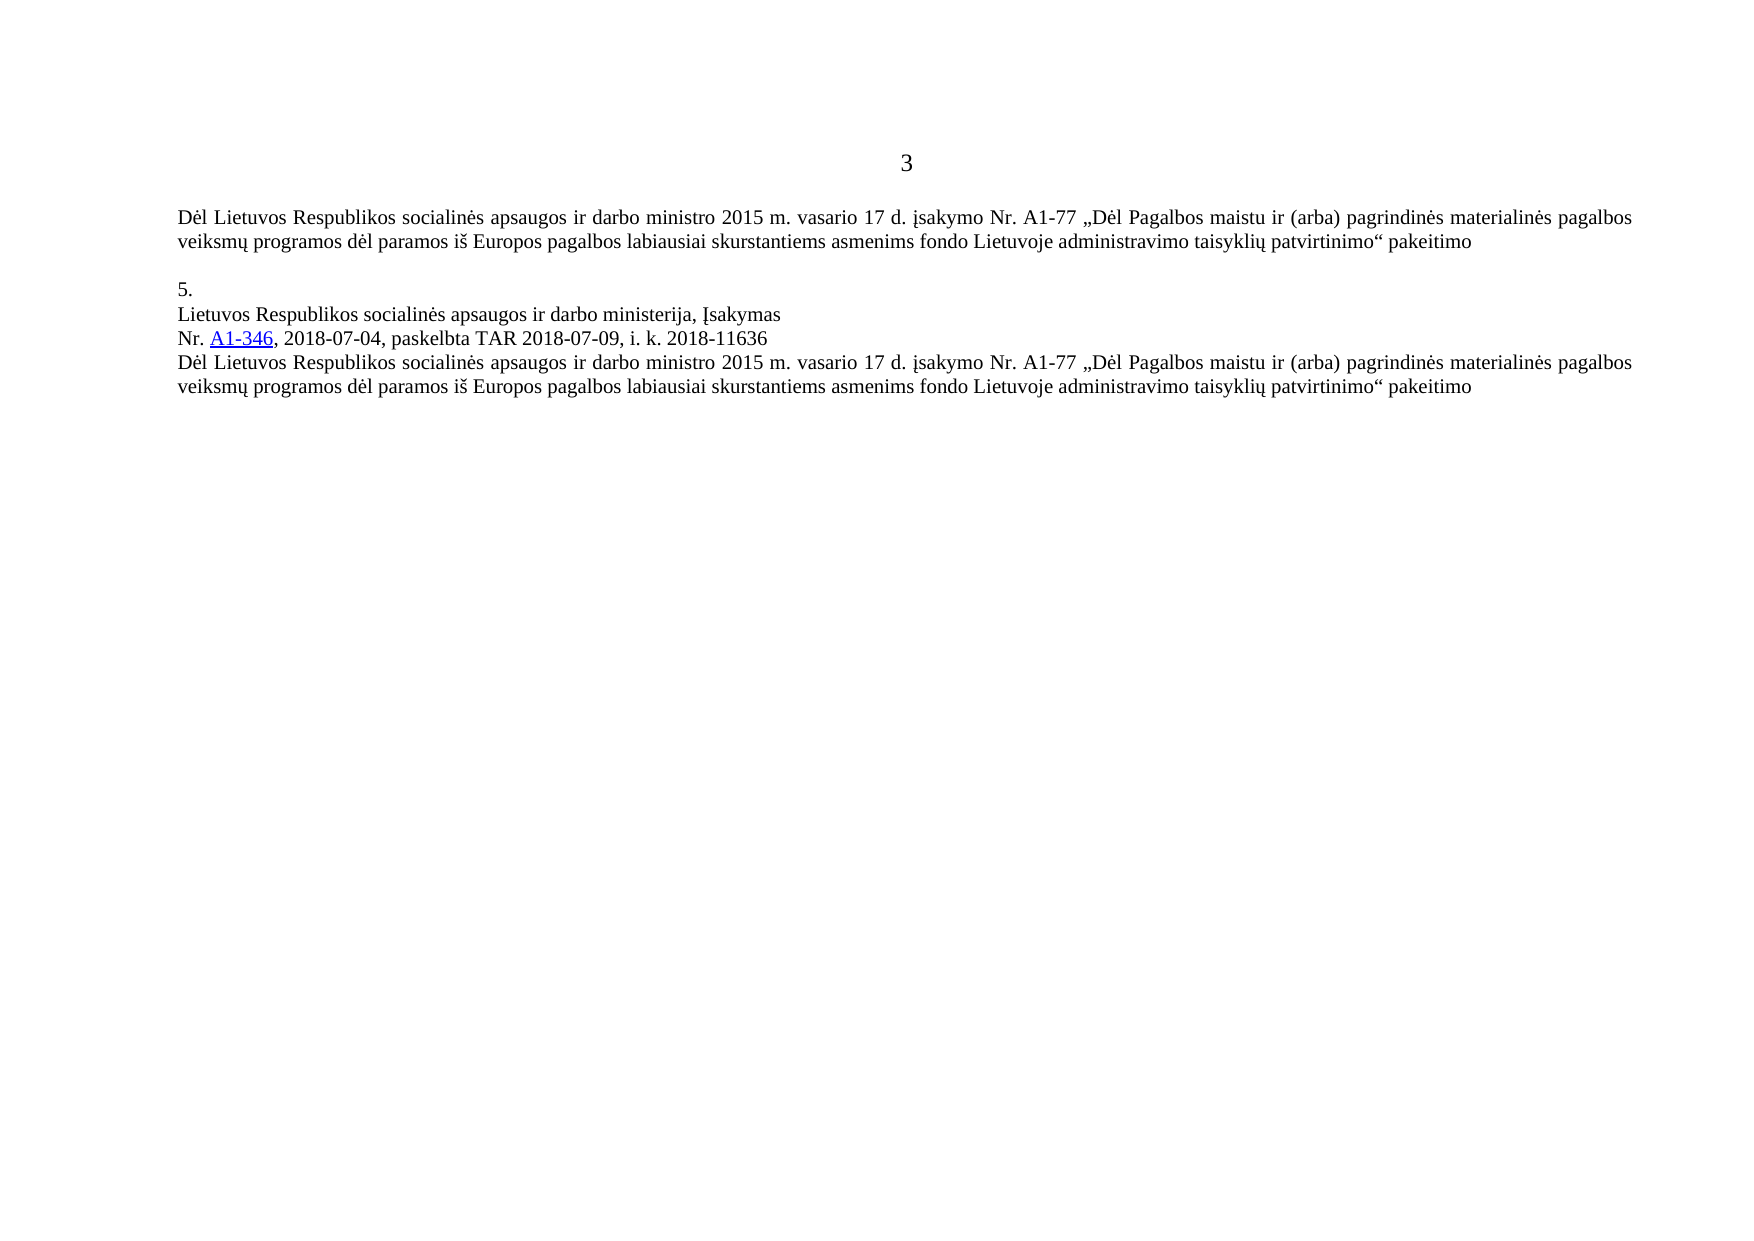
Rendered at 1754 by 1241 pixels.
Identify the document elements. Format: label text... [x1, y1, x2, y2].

text 5. [177, 277, 1636, 301]
text Dėl Lietuvos Respublikos socialinės apsaugos ir darbo ministro 2015 m. vasario 17 d. įsakymo Nr. A1-77 „Dėl Pagalbos maistu ir (arba) pagrindinės materialinės pagalbos veiksmų programos dėl paramos iš Europos pagalbos labiausiai skurstantiems asmenims fondo Lietuvoje administravimo taisyklių patvirtinimo“ pakeitimo [177, 205, 1636, 253]
text Nr. A1-346, 2018-07-04, paskelbta TAR 2018-07-09, i. k. 2018-11636 [177, 326, 1636, 349]
text Lietuvos Respublikos socialinės apsaugos ir darbo ministerija, Įsakymas [177, 301, 1636, 326]
text Dėl Lietuvos Respublikos socialinės apsaugos ir darbo ministro 2015 m. vasario 17 d. įsakymo Nr. A1-77 „Dėl Pagalbos maistu ir (arba) pagrindinės materialinės pagalbos veiksmų programos dėl paramos iš Europos pagalbos labiausiai skurstantiems asmenims fondo Lietuvoje administravimo taisyklių patvirtinimo“ pakeitimo [177, 349, 1636, 398]
